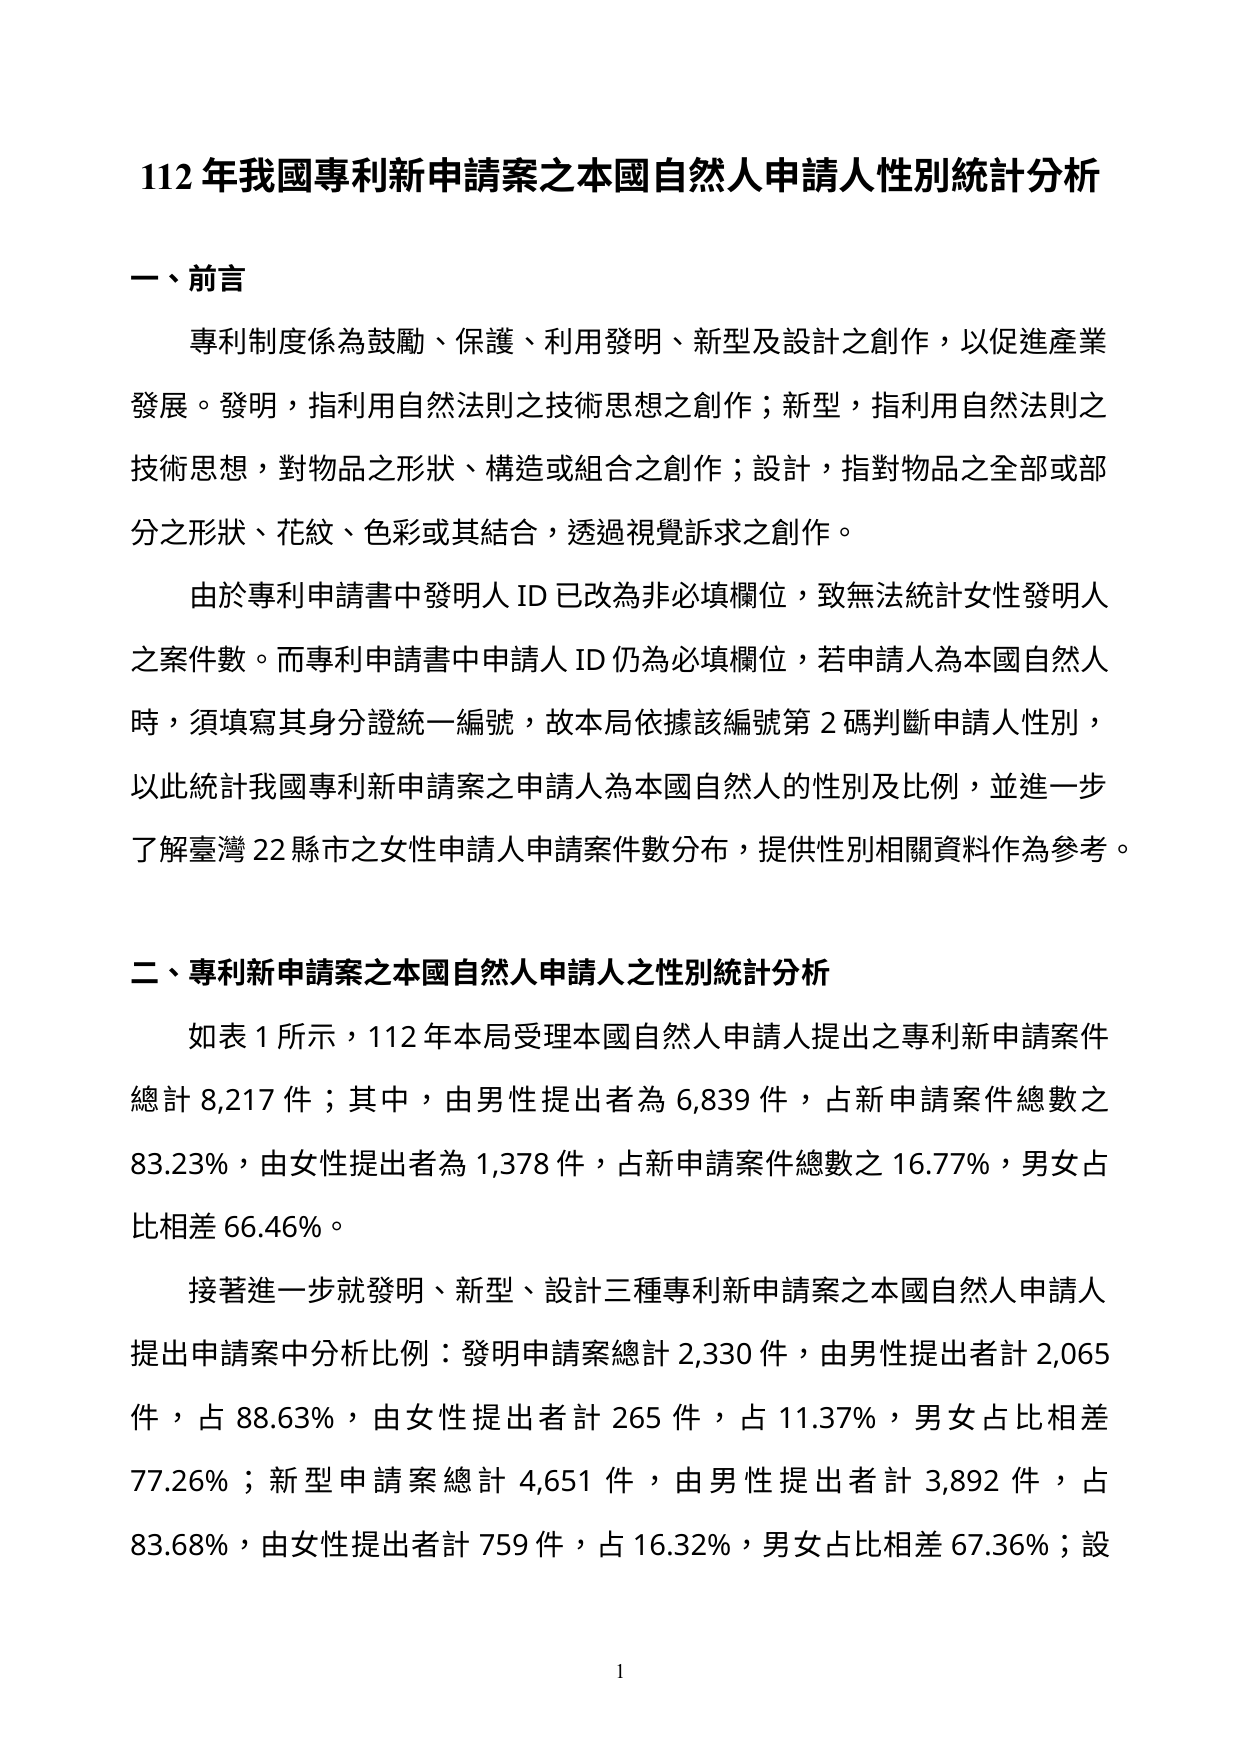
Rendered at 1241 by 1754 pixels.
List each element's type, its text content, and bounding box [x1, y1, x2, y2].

text 如表1所示，112年本局受理本國自然人申請人提出之專利新申請案件總計8,217件；其中，由男性提出者為6,839件，占新申請案件總數之83.23%，由女性提出者為1,378件，占新申請案件總數之16.77%，男女占比相差66.46%。 [130, 1013, 1110, 1246]
text 由於專利申請書中發明人ID已改為非必填欄位，致無法統計女性發明人之案件數。而專利申請書中申請人ID仍為必填欄位，若申請人為本國自然人時，須填寫其身分證統一編號，故本局依據該編號第2碼判斷申請人性別，以此統計我國專利新申請案之申請人為本國自然人的性別及比例，並進一步了解臺灣22縣市之女性申請人申請案件數分布，提供性別相關資料作為參考。 [130, 573, 1110, 869]
text 專利制度係為鼓勵、保護、利用發明、新型及設計之創作，以促進產業發展。發明，指利用自然法則之技術思想之創作；新型，指利用自然法則之技術思想，對物品之形狀、構造或組合之創作；設計，指對物品之全部或部分之形狀、花紋、色彩或其結合，透過視覺訴求之創作。 [130, 319, 1110, 551]
text 接著進一步就發明、新型、設計三種專利新申請案之本國自然人申請人提出申請案中分析比例：發明申請案總計2,330件，由男性提出者計2,065件，占88.63%，由女性提出者計265件，占11.37%，男女占比相差77.26%；新型申請案總計4,651件，由男性提出者計3,892件，占83.68%，由女性提出者計759件，占16.32%，男女占比相差67.36%；設 [130, 1267, 1110, 1564]
text 一、前言 [130, 255, 1110, 298]
text 112年我國專利新申請案之本國自然人申請人性別統計分析 [130, 146, 1110, 200]
text 二、專利新申請案之本國自然人申請人之性別統計分析 [130, 950, 1110, 992]
